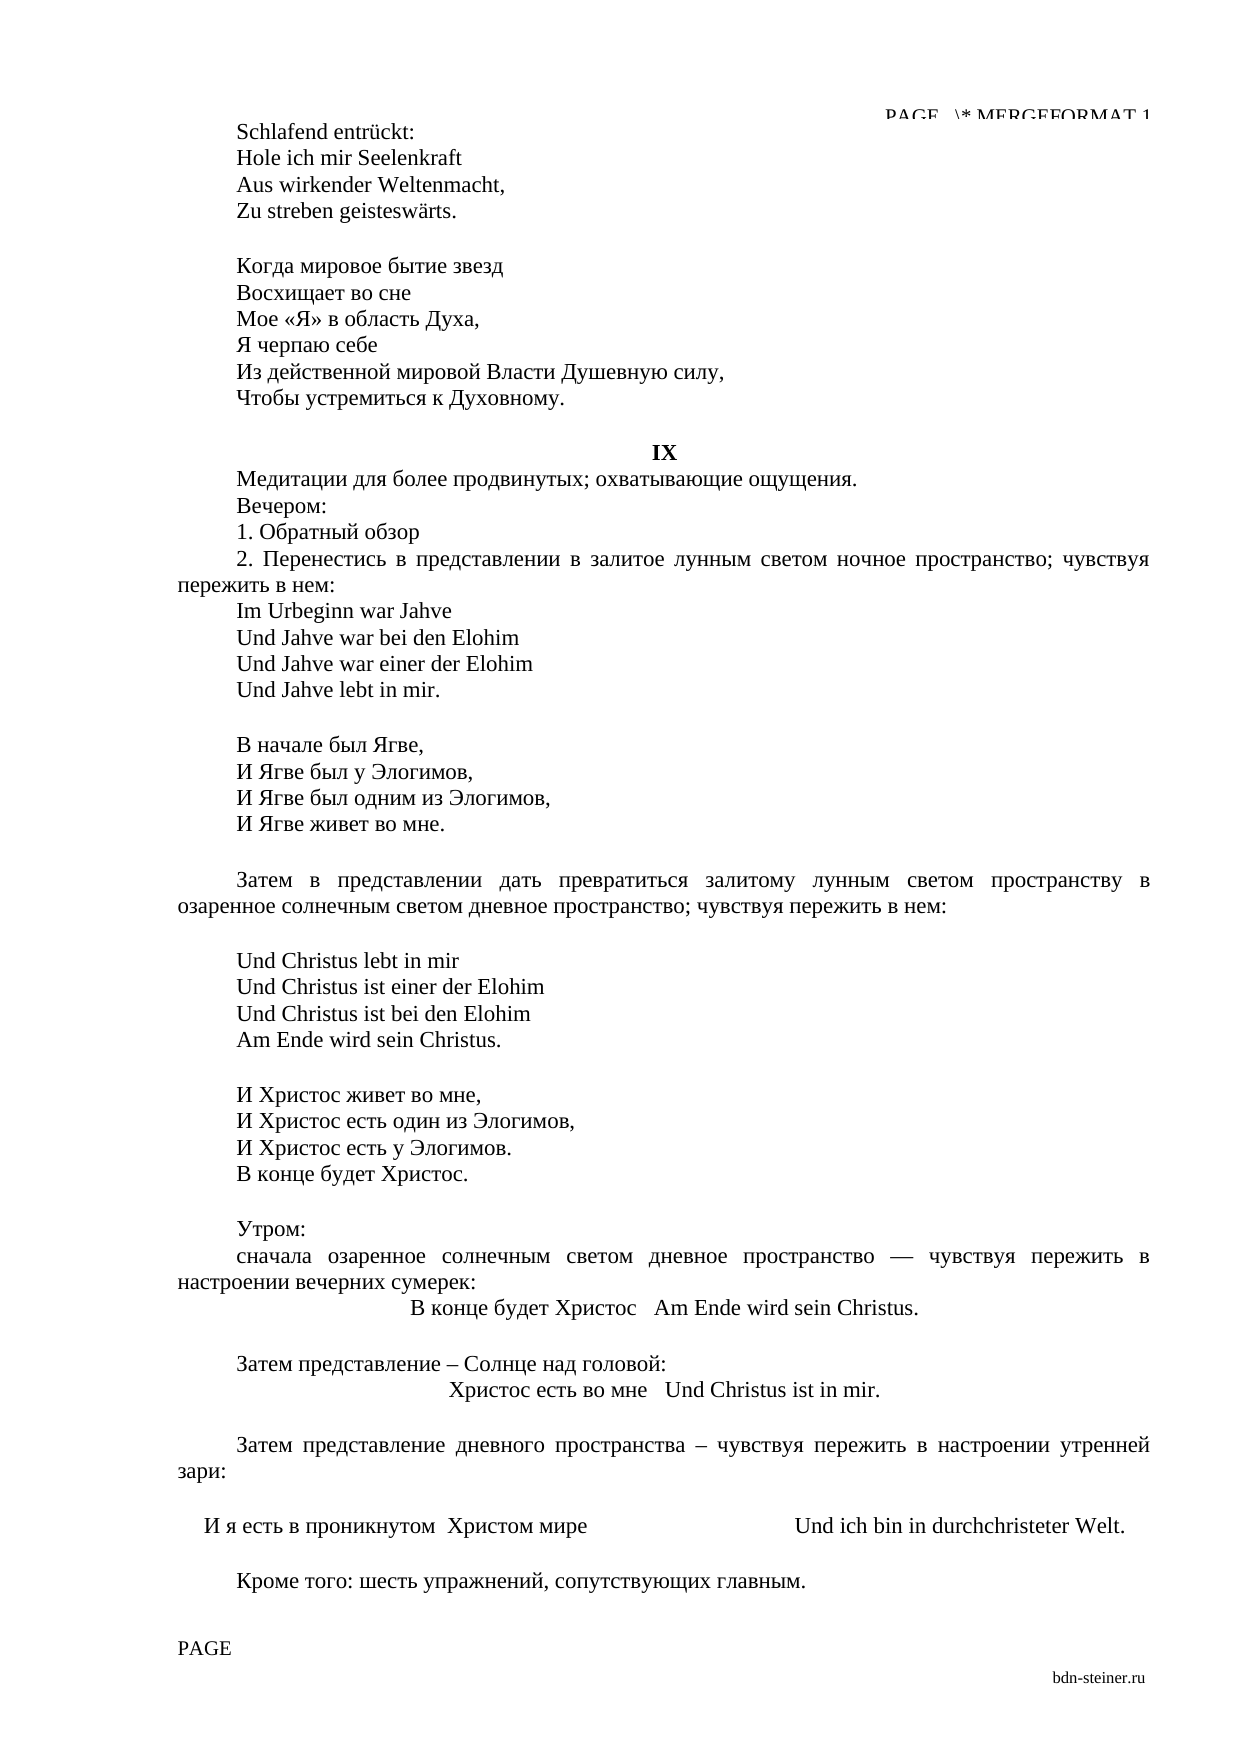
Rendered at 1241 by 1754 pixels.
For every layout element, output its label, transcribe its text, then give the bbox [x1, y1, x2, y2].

text Hole ich mir Seelenkraft [177, 144, 1152, 171]
text Затем представление – Солнце над головой: [177, 1349, 1152, 1376]
text Und Christus ist einer der Elohim [177, 973, 1152, 1000]
text И я есть в проникнутом Христом мире Und ich bin in durchchristeter Welt. [177, 1512, 1152, 1539]
text Zu streben geisteswärts. [177, 197, 1152, 223]
text Затем представление дневного пространства – чувствуя пережить в настроении утренней зари: [177, 1431, 1152, 1484]
text В конце будет Христос. [177, 1160, 1152, 1187]
text Im Urbeginn war Jahve [177, 597, 1152, 624]
text Вечером: [177, 492, 1152, 518]
text Und Jahve war einer der Elohim [177, 650, 1152, 676]
text Из действенной мировой Власти Душевную силу, [177, 358, 1152, 384]
text сначала озаренное солнечным светом дневное пространство — чувствуя пережить в настроении вечерних сумерек: [177, 1242, 1152, 1294]
text Schlafend entrückt: [177, 118, 1152, 144]
text Я черпаю себе [177, 331, 1152, 358]
text Кроме того: шесть упражнений, сопутствующих главным. [177, 1568, 1152, 1594]
text Утром: [177, 1215, 1152, 1242]
text В конце будет Христос Am Ende wird sein Christus. [177, 1294, 1152, 1321]
text 1. Обратный обзор [177, 518, 1152, 544]
text Затем в представлении дать превратиться залитому лунным светом пространству в озаренное солнечным светом дневное пространство; чувствуя пережить в нем: [177, 866, 1152, 918]
text И Ягве был одним из Элогимов, [177, 784, 1152, 811]
text И Ягве был у Элогимов, [177, 758, 1152, 784]
text В начале был Ягве, [177, 731, 1152, 758]
text Und Christus ist bei den Elohim [177, 1000, 1152, 1026]
text Aus wirkender Weltenmacht, [177, 171, 1152, 197]
text IX [177, 439, 1152, 466]
text Und Christus lebt in mir [177, 947, 1152, 973]
text Am Ende wird sein Christus. [177, 1026, 1152, 1052]
text Чтобы устремиться к Духовному. [177, 384, 1152, 410]
text Und Jahve lebt in mir. [177, 676, 1152, 703]
text Мое «Я» в область Духа, [177, 305, 1152, 331]
text И Христос живет во мне, [177, 1081, 1152, 1108]
text 2. Перенестись в представлении в залитое лунным светом ночное пространство; чувствуя пережить в нем: [177, 544, 1152, 597]
text Когда мировое бытие звезд [177, 252, 1152, 279]
text И Ягве живет во мне. [177, 811, 1152, 837]
text Und Jahve war bei den Elohim [177, 624, 1152, 650]
text Восхищает во сне [177, 279, 1152, 305]
text И Христос есть у Элогимов. [177, 1134, 1152, 1160]
text Медитации для более продвинутых; охватывающие ощущения. [177, 466, 1152, 492]
text Христос есть во мне Und Christus ist in mir. [177, 1376, 1152, 1402]
text И Христос есть один из Элогимов, [177, 1108, 1152, 1134]
